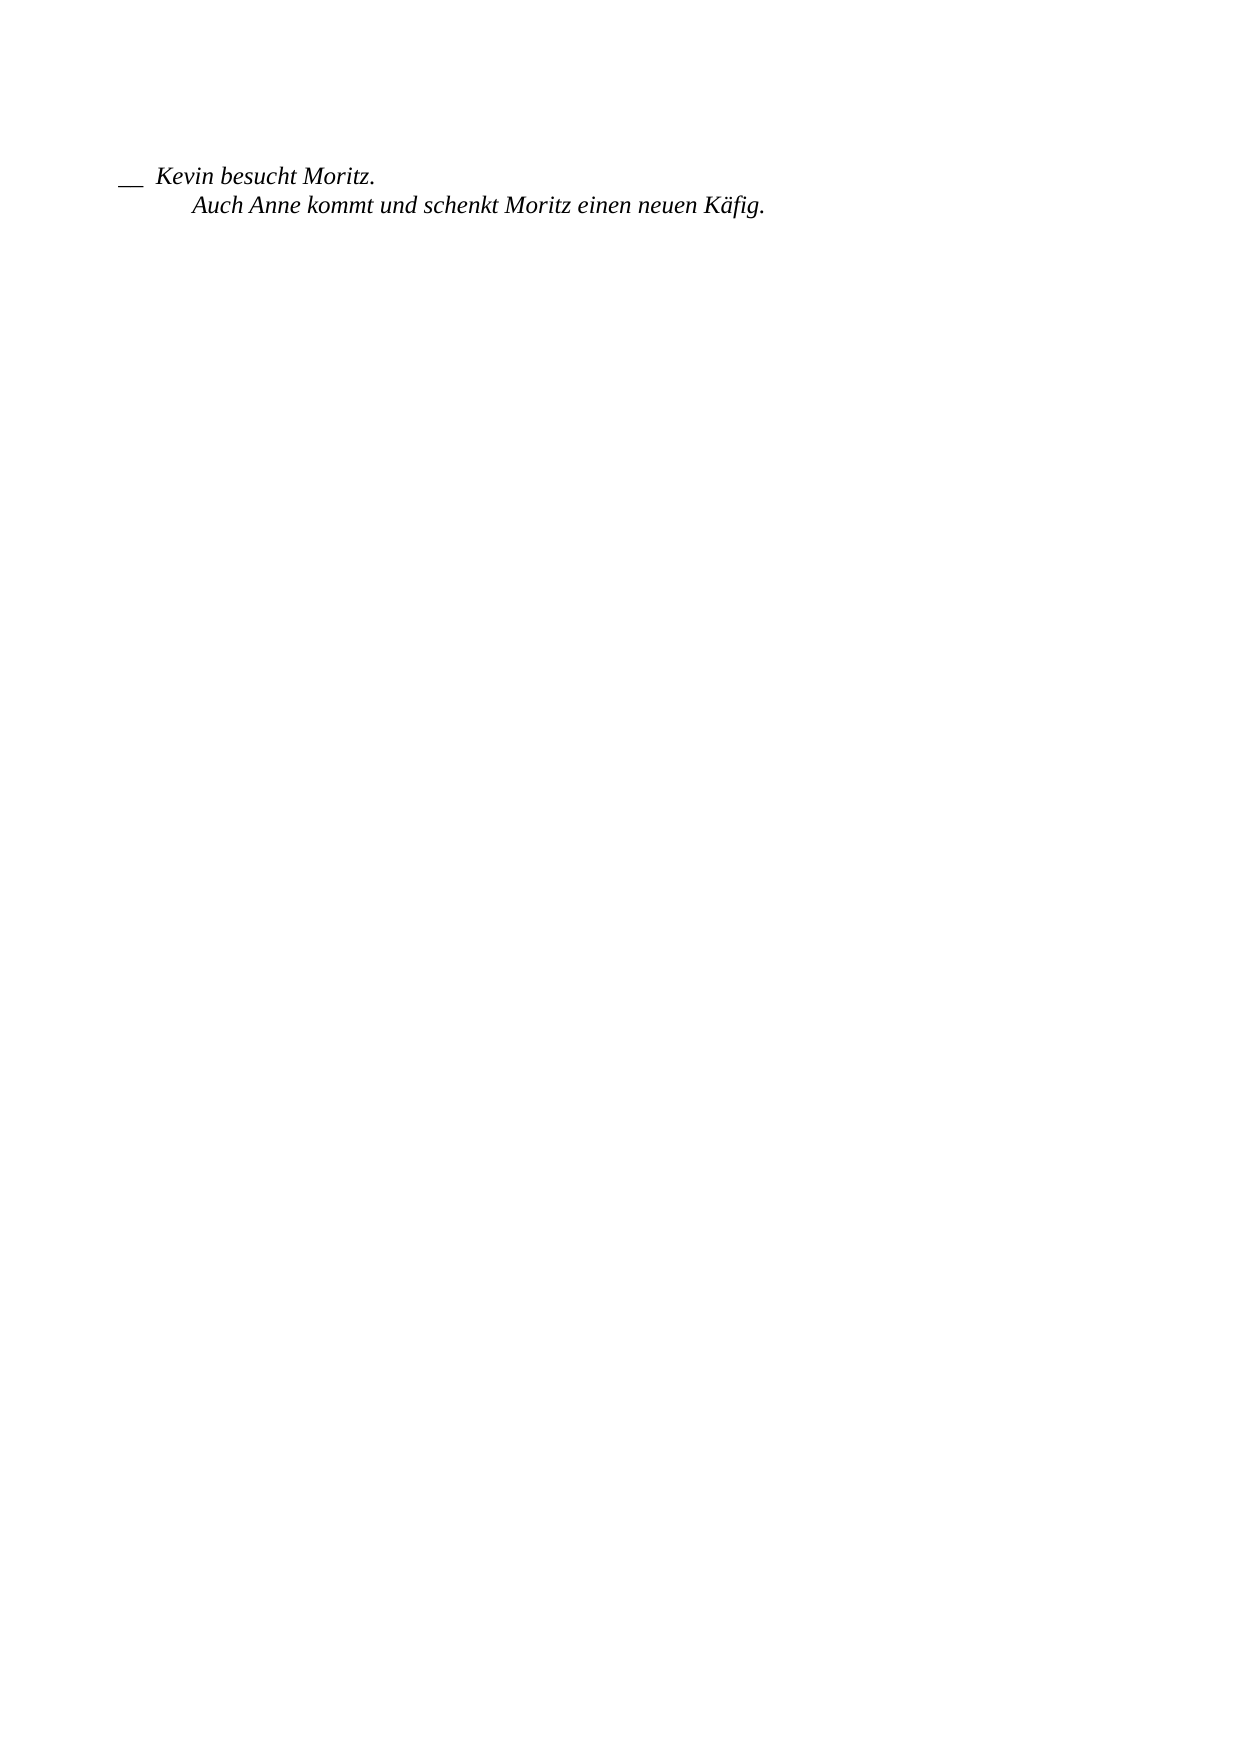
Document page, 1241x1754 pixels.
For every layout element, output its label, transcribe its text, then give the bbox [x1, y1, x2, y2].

text __ Kevin besucht Moritz. [118, 161, 1122, 190]
text Auch Anne kommt und schenkt Moritz einen neuen Käfig. [118, 190, 1122, 219]
